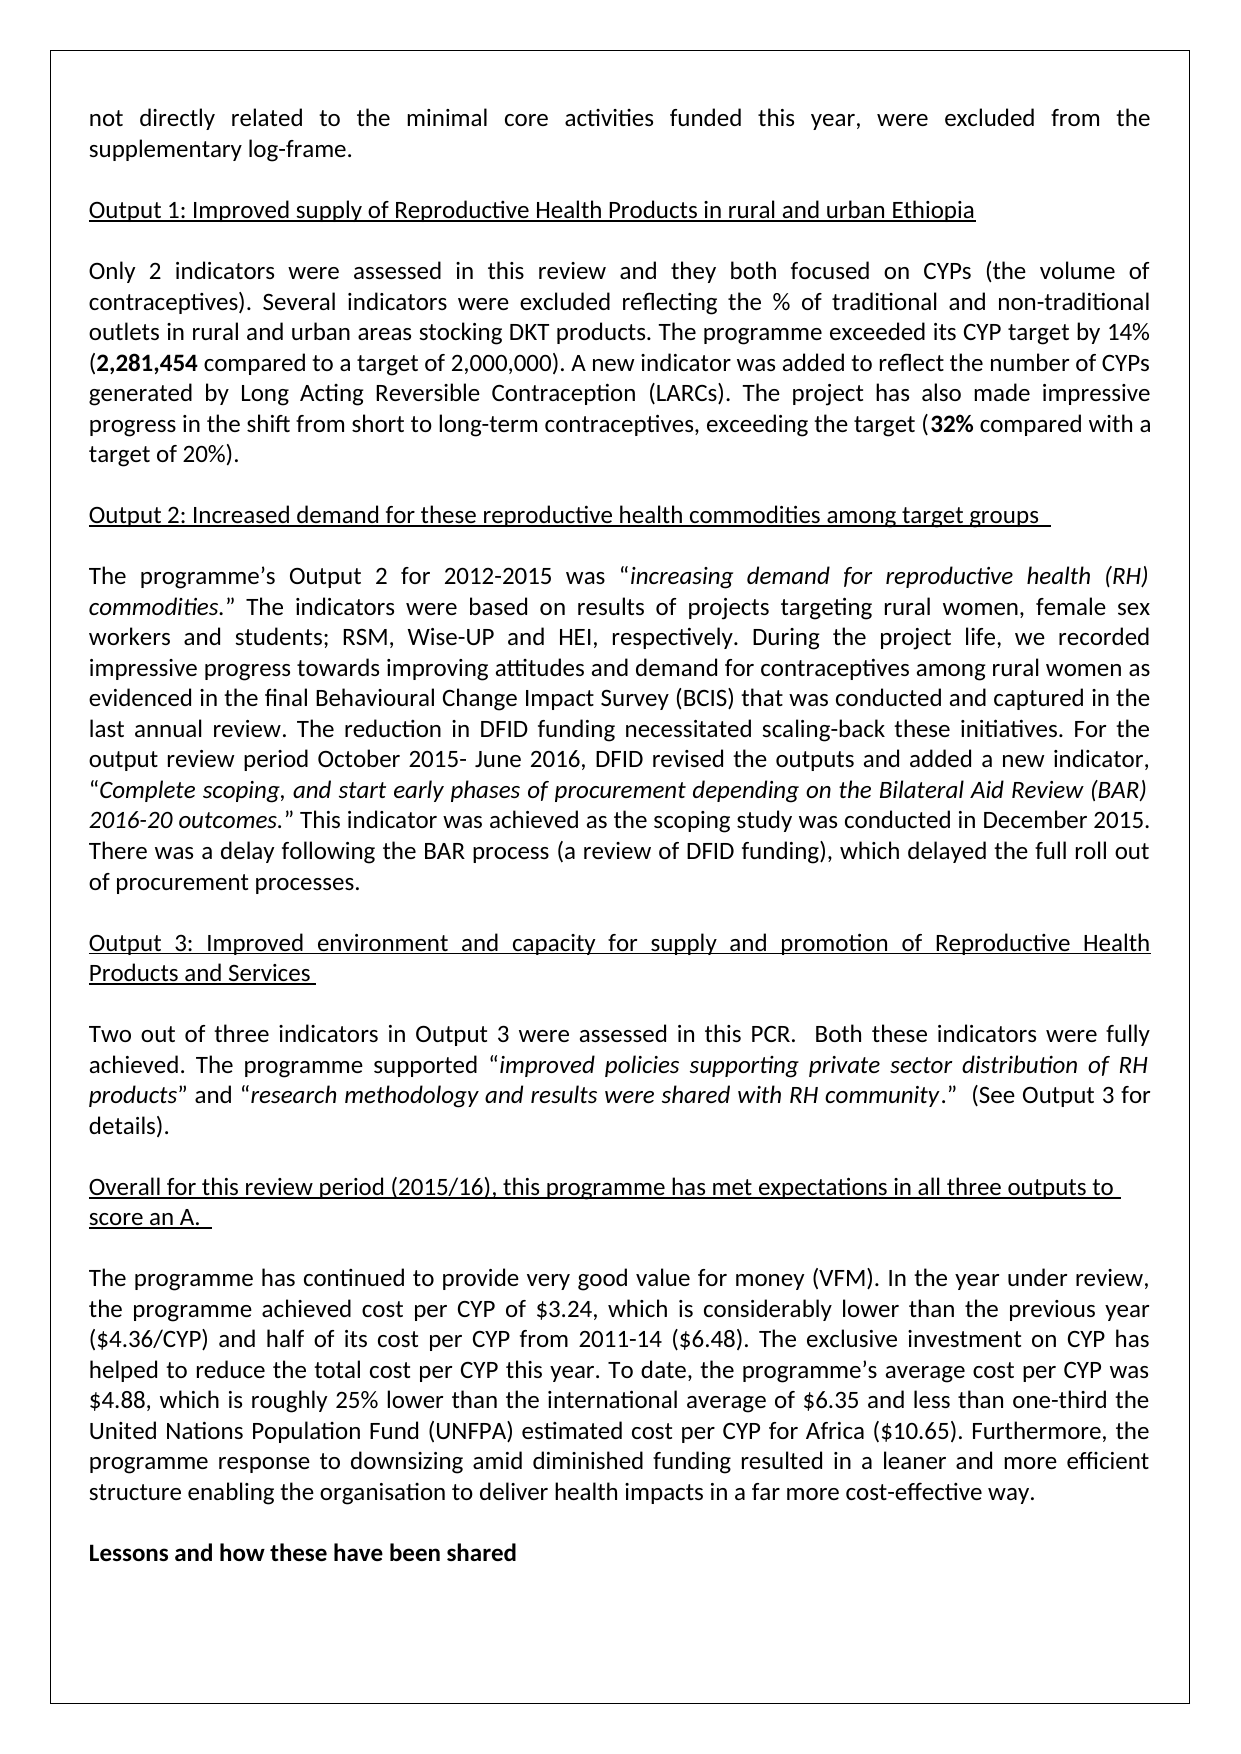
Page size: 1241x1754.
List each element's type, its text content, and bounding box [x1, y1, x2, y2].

text The programme’s Output 2 for 2012-2015 was “increasing demand for reproductive health (RH) commodities.” The indicators were based on results of projects targeting rural women, female sex workers and students; RSM, Wise-UP and HEI, respectively. During the project life, we recorded impressive progress towards improving attitudes and demand for contraceptives among rural women as evidenced in the final Behavioural Change Impact Survey (BCIS) that was conducted and captured in the last annual review. The reduction in DFID funding necessitated scaling-back these initiatives. For the output review period October 2015- June 2016, DFID revised the outputs and added a new indicator, “Complete scoping, and start early phases of procurement depending on the Bilateral Aid Review (BAR) 2016-20 outcomes.” This indicator was achieved as the scoping study was conducted in December 2015. There was a delay following the BAR process (a review of DFID funding), which delayed the full roll out of procurement processes. [89, 560, 1152, 896]
text Output 1: Improved supply of Reproductive Health Products in rural and urban Ethiopia [89, 194, 1152, 225]
text Only 2 indicators were assessed in this review and they both focused on CYPs (the volume of contraceptives). Several indicators were excluded reflecting the % of traditional and non-traditional outlets in rural and urban areas stocking DKT products. The programme exceeded its CYP target by 14% (2,281,454 compared to a target of 2,000,000). A new indicator was added to reflect the number of CYPs generated by Long Acting Reversible Contraception (LARCs). The project has also made impressive progress in the shift from short to long-term contraceptives, exceeding the target (32% compared with a target of 20%). [89, 255, 1152, 469]
text Output 2: Increased demand for these reproductive health commodities among target groups [89, 499, 1152, 530]
text Lessons and how these have been shared [89, 1537, 1152, 1568]
text Output 3: Improved environment and capacity for supply and promotion of Reproductive Health Products and Services [89, 927, 1152, 988]
text The programme has continued to provide very good value for money (VFM). In the year under review, the programme achieved cost per CYP of $3.24, which is considerably lower than the previous year ($4.36/CYP) and half of its cost per CYP from 2011-14 ($6.48). The exclusive investment on CYP has helped to reduce the total cost per CYP this year. To date, the programme’s average cost per CYP was $4.88, which is roughly 25% lower than the international average of $6.35 and less than one-third the United Nations Population Fund (UNFPA) estimated cost per CYP for Africa ($10.65). Furthermore, the programme response to downsizing amid diminished funding resulted in a leaner and more efficient structure enabling the organisation to deliver health impacts in a far more cost-effective way. [89, 1262, 1152, 1507]
text not directly related to the minimal core activities funded this year, were excluded from the supplementary log-frame. [89, 103, 1152, 164]
text Two out of three indicators in Output 3 were assessed in this PCR. Both these indicators were fully achieved. The programme supported “improved policies supporting private sector distribution of RH products” and “research methodology and results were shared with RH community.” (See Output 3 for details). [89, 1018, 1152, 1140]
text Overall for this review period (2015/16), this programme has met expectations in all three outputs to score an A. [89, 1171, 1152, 1232]
